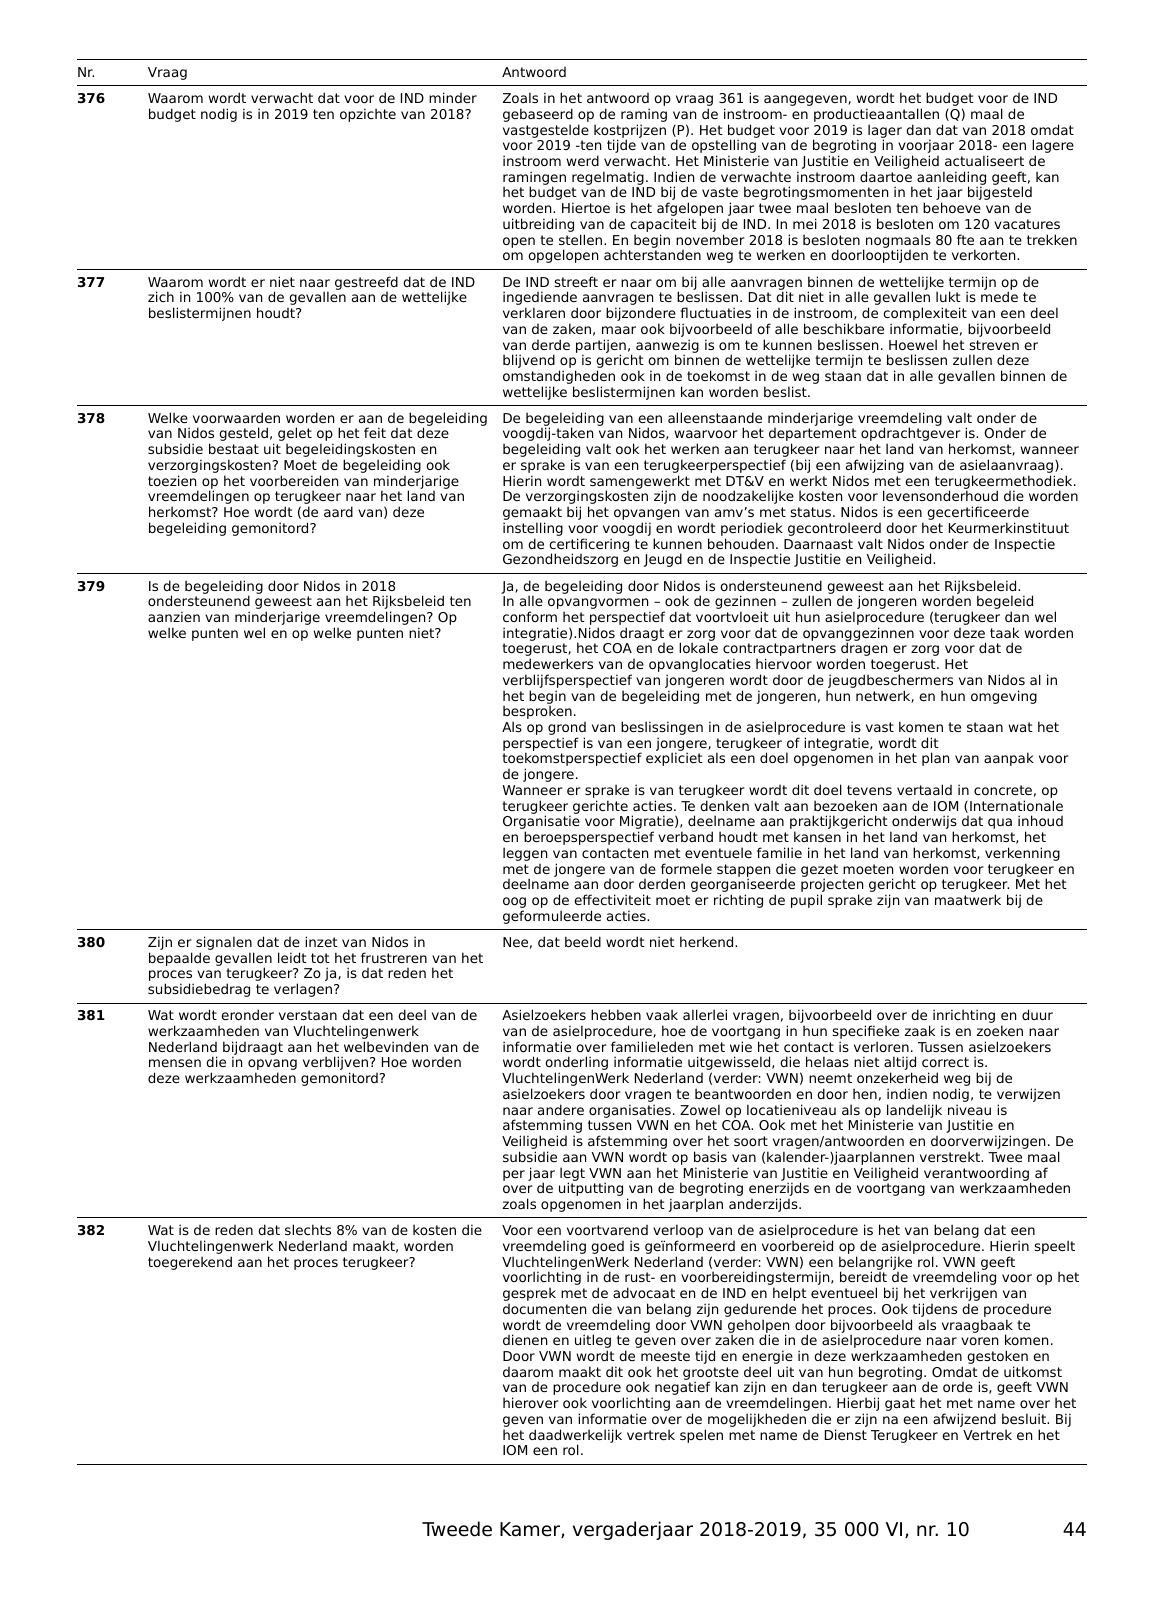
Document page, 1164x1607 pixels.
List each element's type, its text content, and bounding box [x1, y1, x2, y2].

table_header Vraag [142, 60, 496, 85]
table_cell Ja, de begeleiding door Nidos is ondersteunend geweest aan het Rijksbeleid. In alle opvangvormen – ook de gezinnen – zullen de jongeren worden begeleid conform het perspectief dat voortvloeit uit hun asielprocedure (terugkeer dan wel integratie).Nidos draagt er zorg voor dat de opvanggezinnen voor deze taak worden toegerust, het COA en de lokale contractpartners dragen er zorg voor dat de medewerkers van de opvanglocaties hiervoor worden toegerust. Het verblijfsperspectief van jongeren wordt door de jeugdbeschermers van Nidos al in het begin van de begeleiding met de jongeren, hun netwerk, en hun omgeving besproken. Als op grond van beslissingen in de asielprocedure is vast komen te staan wat het perspectief is van een jongere, terugkeer of integratie, wordt dit toekomstperspectief expliciet als een doel opgenomen in het plan van aanpak voor de jongere. Wanneer er sprake is van terugkeer wordt dit doel tevens vertaald in concrete, op terugkeer gerichte acties. Te denken valt aan bezoeken aan de IOM (Internationale Organisatie voor Migratie), deelname aan praktijkgericht onderwijs dat qua inhoud en beroepsperspectief verband houdt met kansen in het land van herkomst, het leggen van contacten met eventuele familie in het land van herkomst, verkenning met de jongere van de formele stappen die gezet moeten worden voor terugkeer en deelname aan door derden georganiseerde projecten gericht op terugkeer. Met het oog op de effectiviteit moet er richting de pupil sprake zijn van maatwerk bij de geformuleerde acties. [496, 574, 1087, 929]
table_cell Is de begeleiding door Nidos in 2018 ondersteunend geweest aan het Rijksbeleid ten aanzien van minderjarige vreemdelingen? Op welke punten wel en op welke punten niet? [142, 574, 496, 929]
table_cell Nee, dat beeld wordt niet herkend. [496, 930, 1087, 1002]
table_cell Voor een voortvarend verloop van de asielprocedure is het van belang dat een vreemdeling goed is geïnformeerd en voorbereid op de asielprocedure. Hierin speelt VluchtelingenWerk Nederland (verder: VWN) een belangrijke rol. VWN geeft voorlichting in de rust- en voorbereidingstermijn, bereidt de vreemdeling voor op het gesprek met de advocaat en de IND en helpt eventueel bij het verkrijgen van documenten die van belang zijn gedurende het proces. Ook tijdens de procedure wordt de vreemdeling door VWN geholpen door bijvoorbeeld als vraagbaak te dienen en uitleg te geven over zaken die in de asielprocedure naar voren komen. Door VWN wordt de meeste tijd en energie in deze werkzaamheden gestoken en daarom maakt dit ook het grootste deel uit van hun begroting. Omdat de uitkomst van de procedure ook negatief kan zijn en dan terugkeer aan de orde is, geeft VWN hierover ook voorlichting aan de vreemdelingen. Hierbij gaat het met name over het geven van informatie over de mogelijkheden die er zijn na een afwijzend besluit. Bij het daadwerkelijk vertrek spelen met name de Dienst Terugkeer en Vertrek en het IOM een rol. [496, 1218, 1087, 1464]
table_cell 379 [77, 574, 142, 929]
table_cell Zoals in het antwoord op vraag 361 is aangegeven, wordt het budget voor de IND gebaseerd op de raming van de instroom- en productieaantallen (Q) maal de vastgestelde kostprijzen (P). Het budget voor 2019 is lager dan dat van 2018 omdat voor 2019 -ten tijde van de opstelling van de begroting in voorjaar 2018- een lagere instroom werd verwacht. Het Ministerie van Justitie en Veiligheid actualiseert de ramingen regelmatig. Indien de verwachte instroom daartoe aanleiding geeft, kan het budget van de IND bij de vaste begrotingsmomenten in het jaar bijgesteld worden. Hiertoe is het afgelopen jaar twee maal besloten ten behoeve van de uitbreiding van de capaciteit bij de IND. In mei 2018 is besloten om 120 vacatures open te stellen. En begin november 2018 is besloten nogmaals 80 fte aan te trekken om opgelopen achterstanden weg te werken en doorlooptijden te verkorten. [496, 86, 1087, 269]
table_cell Waarom wordt verwacht dat voor de IND minder budget nodig is in 2019 ten opzichte van 2018? [142, 86, 496, 269]
table_cell Wat is de reden dat slechts 8% van de kosten die Vluchtelingenwerk Nederland maakt, worden toegerekend aan het proces terugkeer? [142, 1218, 496, 1464]
table_cell Asielzoekers hebben vaak allerlei vragen, bijvoorbeeld over de inrichting en duur van de asielprocedure, hoe de voortgang in hun specifieke zaak is en zoeken naar informatie over familieleden met wie het contact is verloren. Tussen asielzoekers wordt onderling informatie uitgewisseld, die helaas niet altijd correct is. VluchtelingenWerk Nederland (verder: VWN) neemt onzekerheid weg bij de asielzoekers door vragen te beantwoorden en door hen, indien nodig, te verwijzen naar andere organisaties. Zowel op locatieniveau als op landelijk niveau is afstemming tussen VWN en het COA. Ook met het Ministerie van Justitie en Veiligheid is afstemming over het soort vragen/antwoorden en doorverwijzingen. De subsidie aan VWN wordt op basis van (kalender-)jaarplannen verstrekt. Twee maal per jaar legt VWN aan het Ministerie van Justitie en Veiligheid verantwoording af over de uitputting van de begroting enerzijds en de voortgang van werkzaamheden zoals opgenomen in het jaarplan anderzijds. [496, 1004, 1087, 1217]
table_cell Wat wordt eronder verstaan dat een deel van de werkzaamheden van Vluchtelingenwerk Nederland bijdraagt aan het welbevinden van de mensen die in opvang verblijven? Hoe worden deze werkzaamheden gemonitord? [142, 1004, 496, 1217]
table_cell 382 [77, 1218, 142, 1464]
table_cell Welke voorwaarden worden er aan de begeleiding van Nidos gesteld, gelet op het feit dat deze subsidie bestaat uit begeleidingskosten en verzorgingskosten? Moet de begeleiding ook toezien op het voorbereiden van minderjarige vreemdelingen op terugkeer naar het land van herkomst? Hoe wordt (de aard van) deze begeleiding gemonitord? [142, 406, 496, 573]
table_cell 380 [77, 930, 142, 1002]
table_cell 381 [77, 1004, 142, 1217]
table_header Antwoord [496, 60, 1087, 85]
table_cell De begeleiding van een alleenstaande minderjarige vreemdeling valt onder de voogdij-taken van Nidos, waarvoor het departement opdrachtgever is. Onder de begeleiding valt ook het werken aan terugkeer naar het land van herkomst, wanneer er sprake is van een terugkeerperspectief (bij een afwijzing van de asielaanvraag). Hierin wordt samengewerkt met DT&V en werkt Nidos met een terugkeermethodiek. De verzorgingskosten zijn de noodzakelijke kosten voor levensonderhoud die worden gemaakt bij het opvangen van amv’s met status. Nidos is een gecertificeerde instelling voor voogdij en wordt periodiek gecontroleerd door het Keurmerkinstituut om de certificering te kunnen behouden. Daarnaast valt Nidos onder de Inspectie Gezondheidszorg en Jeugd en de Inspectie Justitie en Veiligheid. [496, 406, 1087, 573]
table_cell 377 [77, 270, 142, 405]
table_cell De IND streeft er naar om bij alle aanvragen binnen de wettelijke termijn op de ingediende aanvragen te beslissen. Dat dit niet in alle gevallen lukt is mede te verklaren door bijzondere fluctuaties in de instroom, de complexiteit van een deel van de zaken, maar ook bijvoorbeeld of alle beschikbare informatie, bijvoorbeeld van derde partijen, aanwezig is om te kunnen beslissen. Hoewel het streven er blijvend op is gericht om binnen de wettelijke termijn te beslissen zullen deze omstandigheden ook in de toekomst in de weg staan dat in alle gevallen binnen de wettelijke beslistermijnen kan worden beslist. [496, 270, 1087, 405]
table_cell 378 [77, 406, 142, 573]
table_cell 376 [77, 86, 142, 269]
table_cell Waarom wordt er niet naar gestreefd dat de IND zich in 100% van de gevallen aan de wettelijke beslistermijnen houdt? [142, 270, 496, 405]
table_cell Zijn er signalen dat de inzet van Nidos in bepaalde gevallen leidt tot het frustreren van het proces van terugkeer? Zo ja, is dat reden het subsidiebedrag te verlagen? [142, 930, 496, 1002]
table_header Nr. [77, 60, 142, 85]
